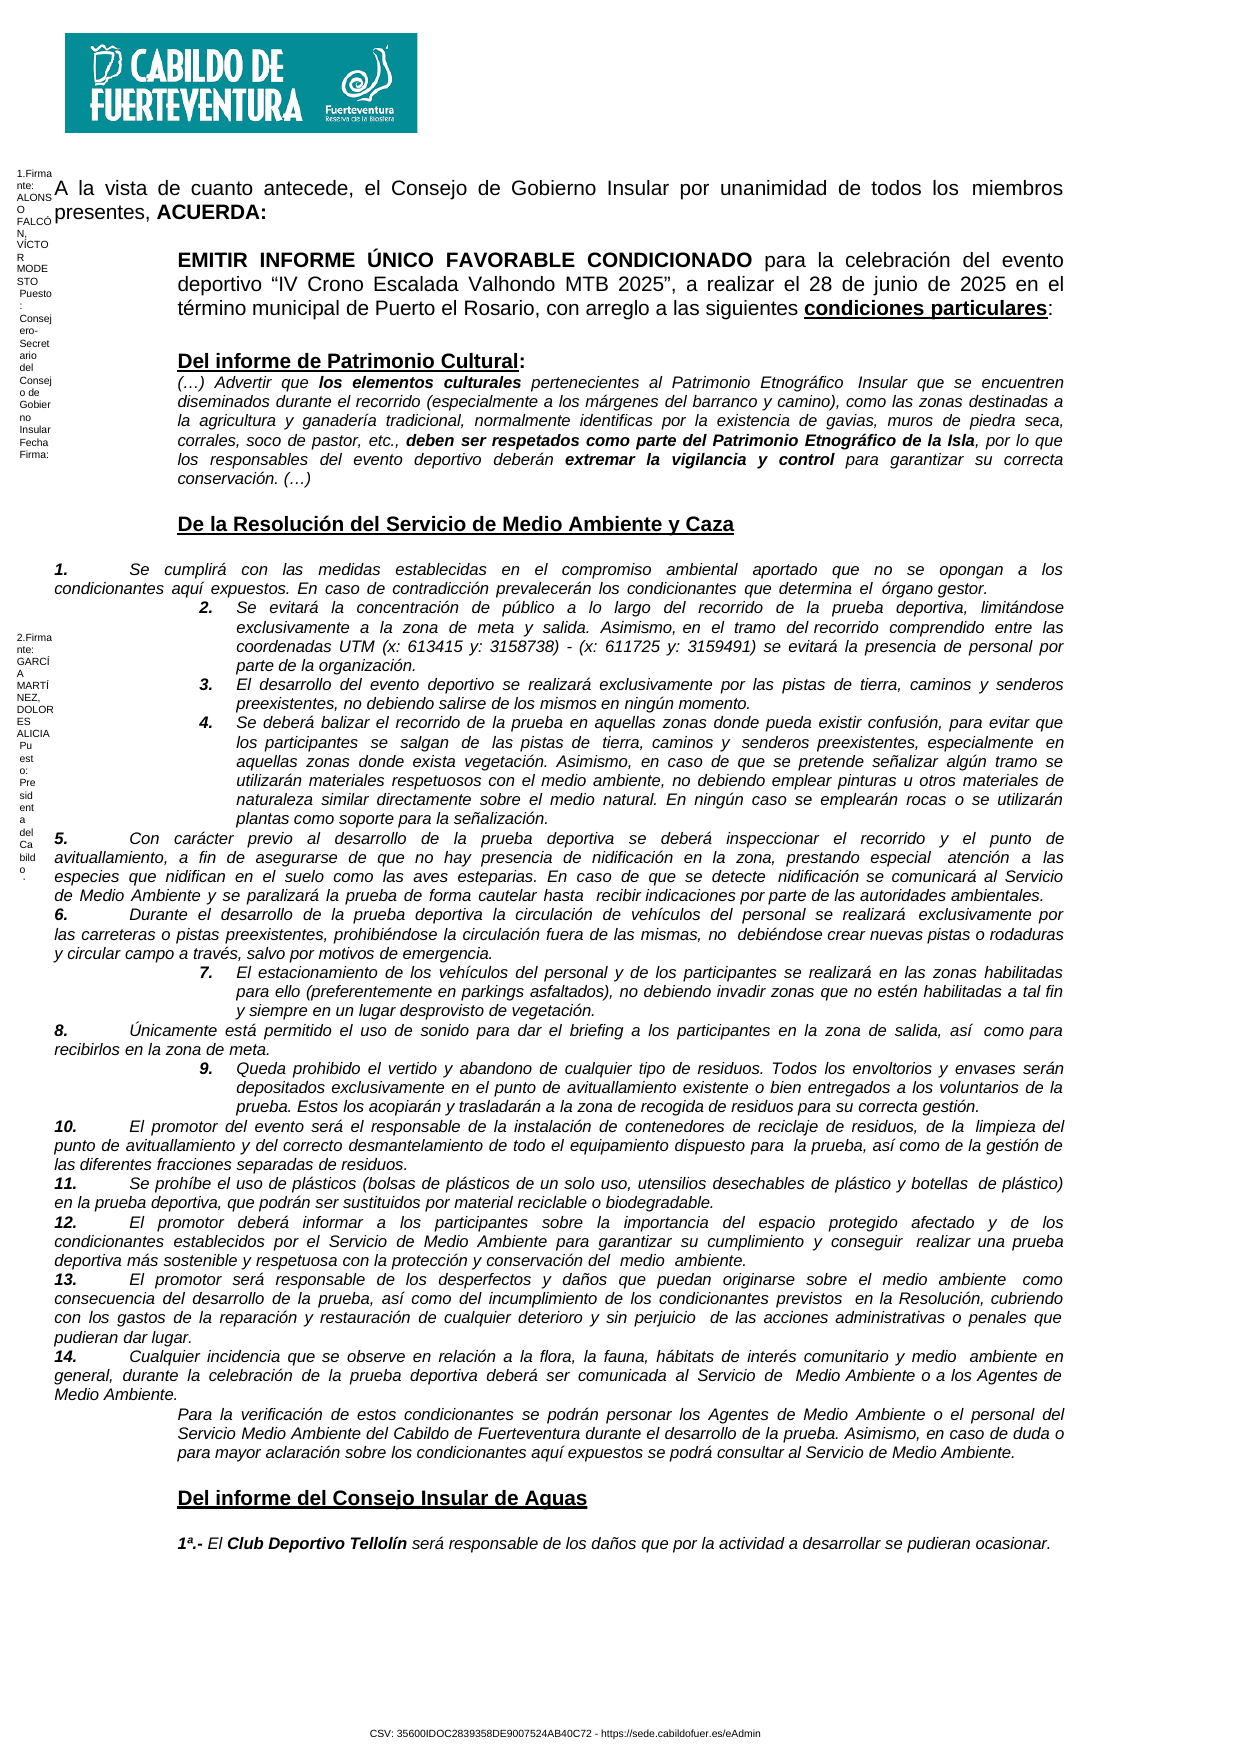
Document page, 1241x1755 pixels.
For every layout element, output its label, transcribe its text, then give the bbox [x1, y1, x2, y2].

list El estacionamiento de los vehículos del personal y de los participantes se realizará en las zonas habilitadas para ello (preferentemente en parkings asfaltados), no debiendo invadir zonas que no estén habilitadas a tal fin y siempre en un lugar desprovisto de vegetación. [199, 963, 1064, 1020]
text Puesto: Presidenta del Cabildo de Fuerteventura Fecha Firma: 27/05/2025 11:51:15 [19, 740, 36, 879]
subtitle De la Resolución del Servicio de Medio Ambiente y Caza [177, 512, 1241, 536]
text [14, 631, 54, 879]
text 2.Firmante: GARCÍA MARTÍNEZ, DOLORES ALICIA [17, 631, 54, 739]
text EMITIR INFORME ÚNICO FAVORABLE CONDICIONADO para la celebración del evento deportivo “IV Crono Escalada Valhondo MTB 2025”, a realizar el 28 de junio de 2025 en el término municipal de Puerto el Rosario, con arreglo a las siguientes condiciones particulares: [177, 248, 1064, 320]
text A la vista de cuanto antecede, el Consejo de Gobierno Insular por unanimidad de todos los miembros presentes, ACUERDA: [54, 176, 1064, 224]
text 1ª.- El Club Deportivo Tellolín será responsable de los daños que por la actividad a desarrollar se pudieran ocasionar. [177, 1534, 1241, 1553]
list El promotor deberá informar a los participantes sobre la importancia del espacio protegido afectado y de los condicionantes establecidos por el Servicio de Medio Ambiente para garantizar su cumplimiento y conseguir realizar una prueba deportiva más sostenible y respetuosa con la protección y conservación del medio ambiente. [54, 1212, 1064, 1270]
list Queda prohibido el vertido y abandono de cualquier tipo de residuos. Todos los envoltorios y envases serán depositados exclusivamente en el punto de avituallamiento existente o bien entregados a los voluntarios de la prueba. Estos los acopiarán y trasladarán a la zona de recogida de residuos para su correcta gestión. [199, 1059, 1064, 1116]
subtitle Del informe del Consejo Insular de Aguas [177, 1486, 1241, 1509]
list Se deberá balizar el recorrido de la prueba en aquellas zonas donde pueda existir confusión, para evitar que los participantes se salgan de las pistas de tierra, caminos y senderos preexistentes, especialmente en aquellas zonas donde exista vegetación. Asimismo, en caso de que se pretende señalizar algún tramo se utilizarán materiales respetuosos con el medio ambiente, no debiendo emplear pinturas u otros materiales de naturaleza similar directamente sobre el medio natural. En ningún caso se emplearán rocas o se utilizarán plantas como soporte para la señalización. [199, 713, 1064, 828]
list Únicamente está permitido el uso de sonido para dar el briefing a los participantes en la zona de salida, así como para recibirlos en la zona de meta. [54, 1020, 1064, 1059]
list Se cumplirá con las medidas establecidas en el compromiso ambiental aportado que no se opongan a los condicionantes aquí expuestos. En caso de contradicción prevalecerán los condicionantes que determina el órgano gestor. [54, 560, 1064, 598]
list Cualquier incidencia que se observe en relación a la flora, la fauna, hábitats de interés comunitario y medio ambiente en general, durante la celebración de la prueba deportiva deberá ser comunicada al Servicio de Medio Ambiente o a los Agentes de Medio Ambiente. [54, 1347, 1064, 1404]
list El desarrollo del evento deportivo se realizará exclusivamente por las pistas de tierra, caminos y senderos preexistentes, no debiendo salirse de los mismos en ningún momento. [199, 675, 1064, 713]
list Se prohíbe el uso de plásticos (bolsas de plásticos de un solo uso, utensilios desechables de plástico y botellas de plástico) en la prueba deportiva, que podrán ser sustituidos por material reciclable o biodegradable. [54, 1174, 1064, 1212]
text (…) Advertir que los elementos culturales pertenecientes al Patrimonio Etnográfico Insular que se encuentren diseminados durante el recorrido (especialmente a los márgenes del barranco y camino), como las zonas destinadas a la agricultura y ganadería tradicional, normalmente identificas por la existencia de gavias, muros de piedra seca, corrales, soco de pastor, etc., deben ser respetados como parte del Patrimonio Etnográfico de la Isla, por lo que los responsables del evento deportivo deberán extremar la vigilancia y control para garantizar su correcta conservación. (…) [177, 373, 1064, 488]
list El promotor será responsable de los desperfectos y daños que puedan originarse sobre el medio ambiente como consecuencia del desarrollo de la prueba, así como del incumplimiento de los condicionantes previstos en la Resolución, cubriendo con los gastos de la reparación y restauración de cualquier deterioro y sin perjuicio de las acciones administrativas o penales que pudieran dar lugar. [54, 1270, 1064, 1347]
subtitle Del informe de Patrimonio Cultural: [177, 349, 1241, 373]
list Durante el desarrollo de la prueba deportiva la circulación de vehículos del personal se realizará exclusivamente por las carreteras o pistas preexistentes, prohibiéndose la circulación fuera de las mismas, no debiéndose crear nuevas pistas o rodaduras y circular campo a través, salvo por motivos de emergencia. [54, 905, 1064, 963]
text [14, 167, 54, 463]
text Para la verificación de estos condicionantes se podrán personar los Agentes de Medio Ambiente o el personal del Servicio Medio Ambiente del Cabildo de Fuerteventura durante el desarrollo de la prueba. Asimismo, en caso de duda o para mayor aclaración sobre los condicionantes aquí expuestos se podrá consultar al Servicio de Medio Ambiente. [177, 1404, 1064, 1462]
list El promotor del evento será el responsable de la instalación de contenedores de reciclaje de residuos, de la limpieza del punto de avituallamiento y del correcto desmantelamiento de todo el equipamiento dispuesto para la prueba, así como de la gestión de las diferentes fracciones separadas de residuos. [54, 1116, 1064, 1174]
list Con carácter previo al desarrollo de la prueba deportiva se deberá inspeccionar el recorrido y el punto de avituallamiento, a fin de asegurarse de que no hay presencia de nidificación en la zona, prestando especial atención a las especies que nidifican en el suelo como las aves esteparias. En caso de que se detecte nidificación se comunicará al Servicio de Medio Ambiente y se paralizará la prueba de forma cautelar hasta recibir indicaciones por parte de las autoridades ambientales. [54, 828, 1064, 905]
list Se evitará la concentración de público a lo largo del recorrido de la prueba deportiva, limitándose exclusivamente a la zona de meta y salida. Asimismo, en el tramo del recorrido comprendido entre las coordenadas UTM (x: 613415 y: 3158738) - (x: 611725 y: 3159491) se evitará la presencia de personal por parte de la organización. [199, 598, 1064, 675]
text Puesto: Consejero-Secretario del Consejo de Gobierno Insular Fecha Firma: 27/05/2025 11:29:41 [19, 288, 52, 463]
text 1.Firmante: ALONSO FALCÓN, VÍCTOR MODESTO [17, 167, 54, 287]
